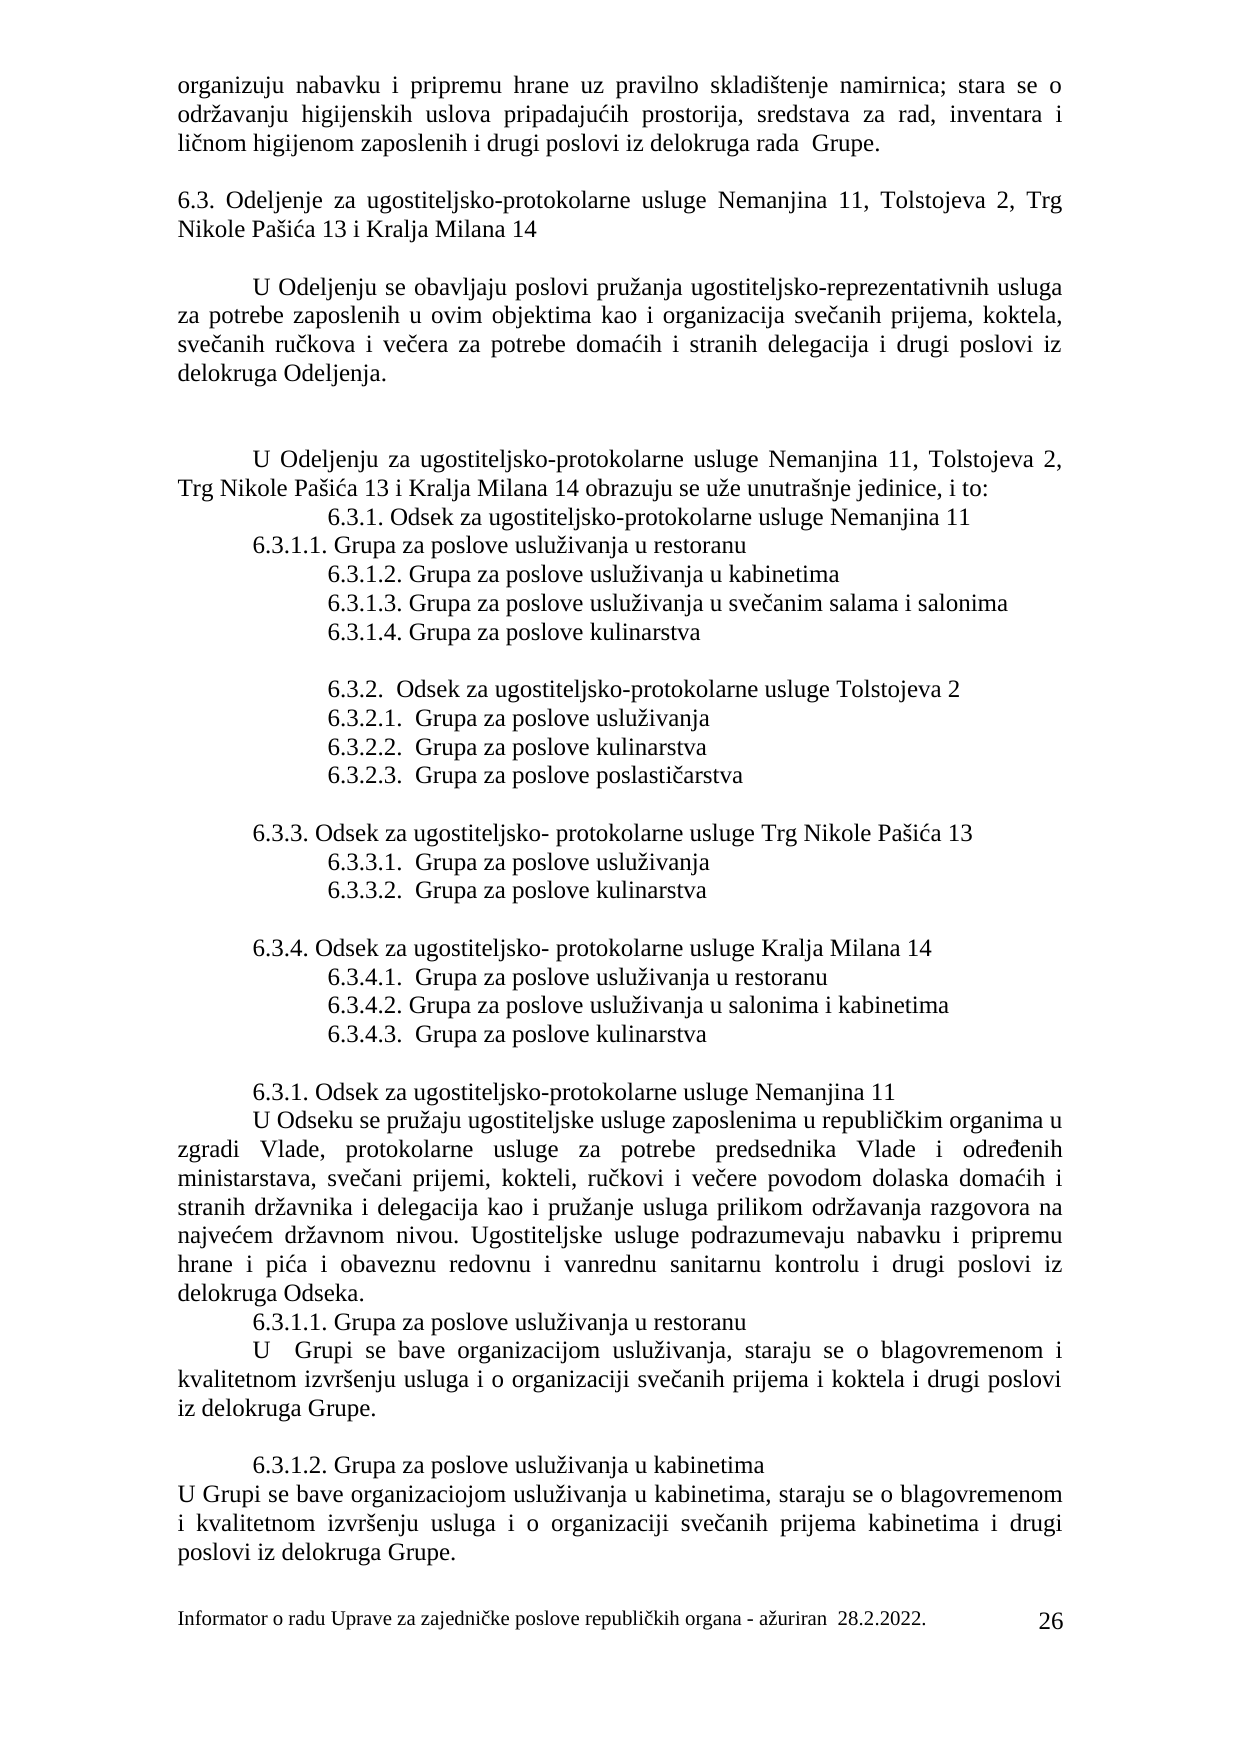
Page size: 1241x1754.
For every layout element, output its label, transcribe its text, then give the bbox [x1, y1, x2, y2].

text U Grupi se bave organizacijom usluživanja, staraju se o blagovremenom i kvalitetnom izvršenju usluga i o organizaciji svečanih prijema i koktela i drugi poslovi iz delokruga Grupe. [177, 1335, 1063, 1422]
text 6.3.2. Odsek za ugostiteljsko-protokolarne usluge Tolstojeva 2 [177, 674, 1063, 703]
text 6.3.2.3. Grupa za poslove poslastičarstva [177, 760, 1063, 789]
text organizuju nabavku i pripremu hrane uz pravilno skladištenje namirnica; stara se o održavanju higijenskih uslova pripadajućih prostorija, sredstava za rad, inventara i ličnom higijenom zaposlenih i drugi poslovi iz delokruga rada Grupe. [177, 70, 1063, 157]
text 6.3.4. Odsek za ugostiteljsko- protokolarne usluge Kralja Milana 14 [177, 933, 1063, 962]
text 6.3.3.2. Grupa za poslove kulinarstva [177, 875, 1063, 904]
text 6.3.4.3. Grupa za poslove kulinarstva [177, 1019, 1063, 1048]
text 6.3.1.1. Grupa za poslove usluživanja u restoranu [177, 530, 1063, 559]
text 6.3.2.2. Grupa za poslove kulinarstva [177, 732, 1063, 760]
text 6.3.1. Odsek za ugostiteljsko-protokolarne usluge Nemanjina 11 [177, 502, 1063, 530]
text U Odeljenju se obavljaju poslovi pružanja ugostiteljsko-reprezentativnih usluga za potrebe zaposlenih u ovim objektima kao i organizacija svečanih prijema, koktela, svečanih ručkova i večera za potrebe domaćih i stranih delegacija i drugi poslovi iz delokruga Odeljenja. [177, 272, 1063, 387]
text U Grupi se bave organizaciojom usluživanja u kabinetima, staraju se o blagovremenom i kvalitetnom izvršenju usluga i o organizaciji svečanih prijema kabinetima i drugi poslovi iz delokruga Grupe. [177, 1479, 1063, 1565]
text U Odseku se pružaju ugostiteljske usluge zaposlenima u republičkim organima u zgradi Vlade, protokolarne usluge za potrebe predsednika Vlade i određenih ministarstava, svečani prijemi, kokteli, ručkovi i večere povodom dolaska domaćih i stranih državnika i delegacija kao i pružanje usluga prilikom održavanja razgovora na najvećem državnom nivou. Ugostiteljske usluge podrazumevaju nabavku i pripremu hrane i pića i obaveznu redovnu i vanrednu sanitarnu kontrolu i drugi poslovi iz delokruga Odseka. [177, 1105, 1063, 1307]
text U Odeljenju za ugostiteljsko-protokolarne usluge Nemanjina 11, Tolstojeva 2, Trg Nikole Pašića 13 i Kralja Milana 14 obrazuju se uže unutrašnje jedinice, i to: [177, 444, 1063, 502]
text 6.3.1. Odsek za ugostiteljsko-protokolarne usluge Nemanjina 11 [177, 1077, 1063, 1105]
text 6.3.1.2. Grupa za poslove usluživanja u kabinetima [177, 1450, 1063, 1479]
text 6.3.1.3. Grupa za poslove usluživanja u svečanim salama i salonima [177, 588, 1063, 617]
text 6.3.3. Odsek za ugostiteljsko- protokolarne usluge Trg Nikole Pašića 13 [177, 818, 1063, 847]
text 6.3.3.1. Grupa za poslove usluživanja [177, 847, 1063, 875]
text 6.3.4.2. Grupa za poslove usluživanja u salonima i kabinetima [177, 990, 1063, 1019]
text 6.3.2.1. Grupa za poslove usluživanja [177, 703, 1063, 732]
text 6.3. Odeljenje za ugostiteljsko-protokolarne usluge Nemanjina 11, Tolstojeva 2, Trg Nikole Pašića 13 i Kralja Milana 14 [177, 185, 1063, 243]
text 6.3.1.4. Grupa za poslove kulinarstva [177, 617, 1063, 645]
text 6.3.4.1. Grupa za poslove usluživanja u restoranu [177, 962, 1063, 990]
text 6.3.1.1. Grupa za poslove usluživanja u restoranu [177, 1307, 1063, 1335]
text 6.3.1.2. Grupa za poslove usluživanja u kabinetima [177, 559, 1063, 588]
